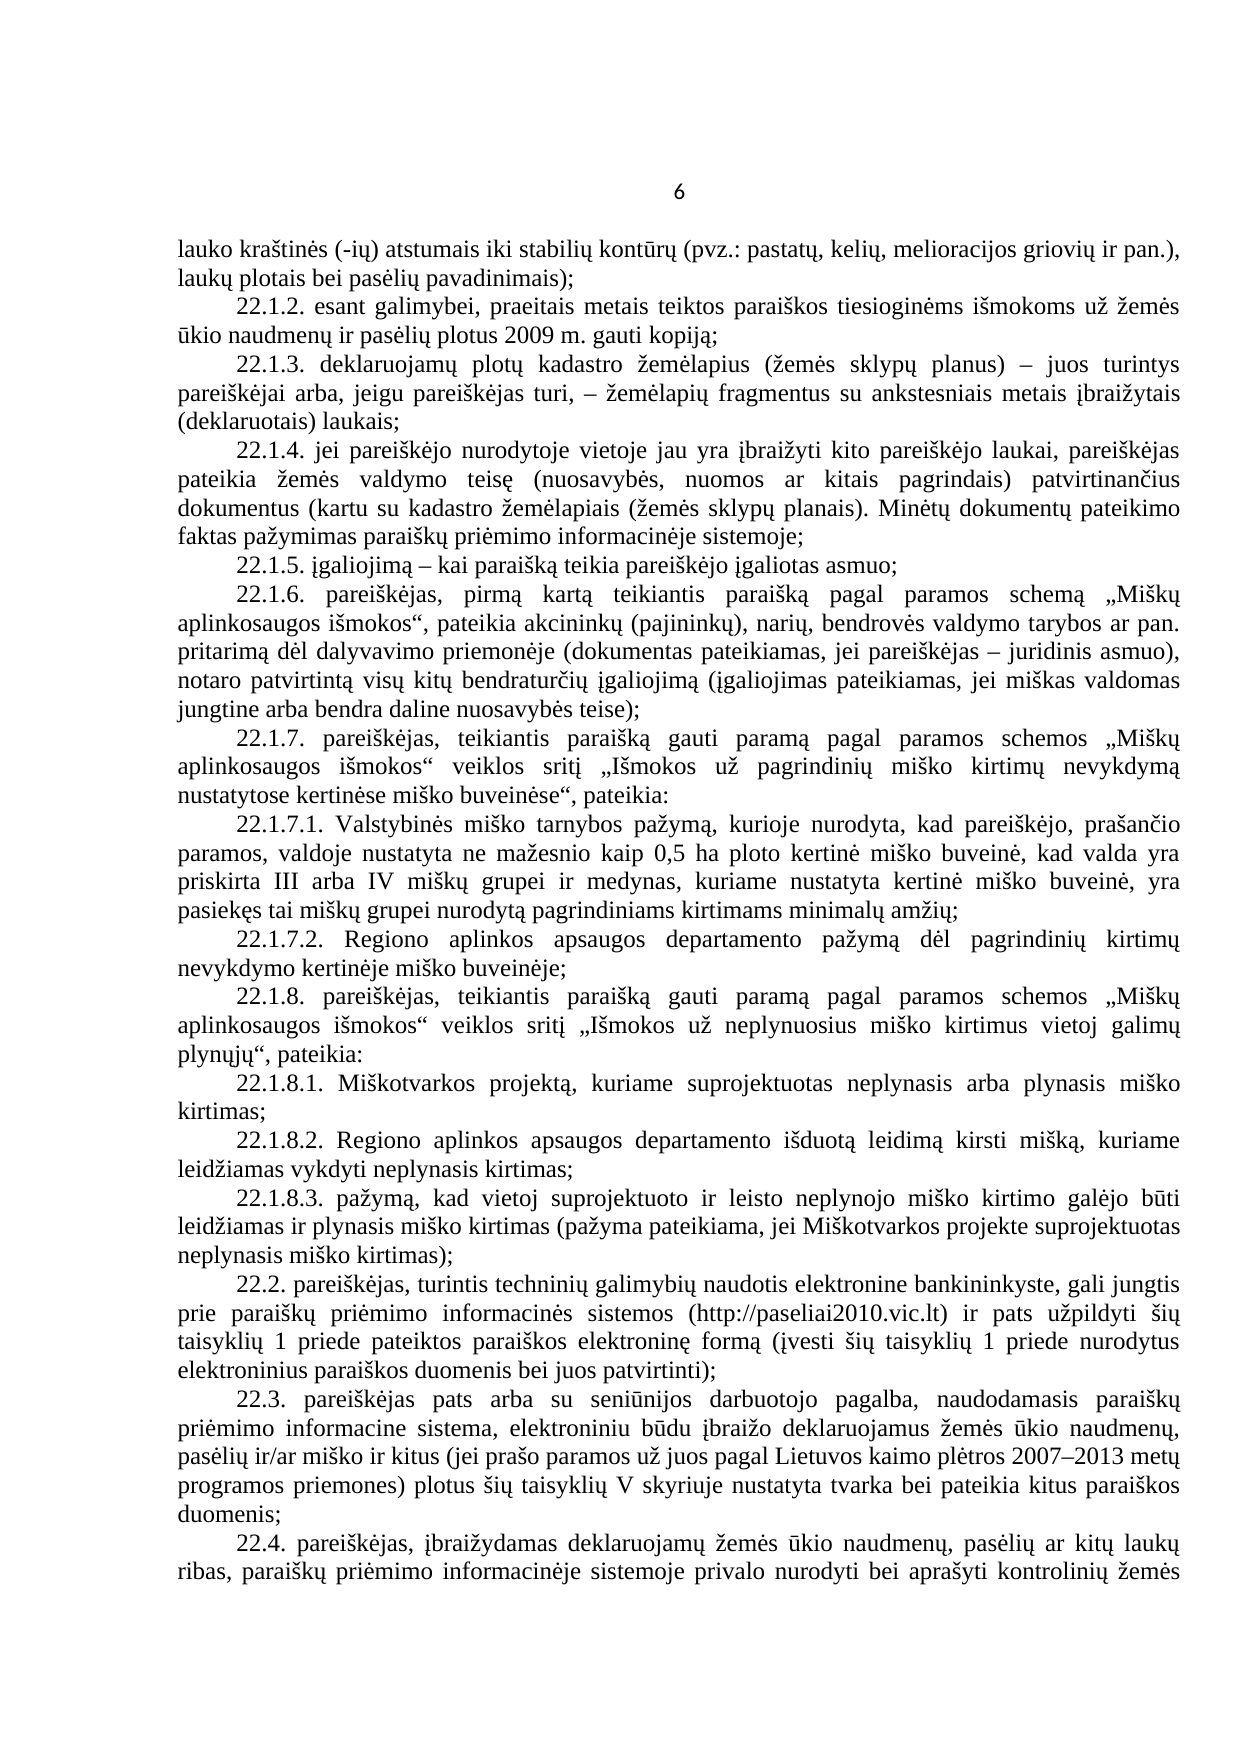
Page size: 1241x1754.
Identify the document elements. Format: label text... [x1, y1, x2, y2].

text 22.1.5. įgaliojimą – kai paraišką teikia pareiškėjo įgaliotas asmuo; [177, 550, 1181, 579]
text 22.1.2. esant galimybei, praeitais metais teiktos paraiškos tiesioginėms išmokoms už žemės ūkio naudmenų ir pasėlių plotus 2009 m. gauti kopiją; [177, 291, 1181, 349]
text 22.1.7. pareiškėjas, teikiantis paraišką gauti paramą pagal paramos schemos „Miškų aplinkosaugos išmokos“ veiklos sritį „Išmokos už pagrindinių miško kirtimų nevykdymą nustatytose kertinėse miško buveinėse“, pateikia: [177, 723, 1181, 809]
text 22.2. pareiškėjas, turintis techninių galimybių naudotis elektronine bankininkyste, gali jungtis prie paraiškų priėmimo informacinės sistemos (http://paseliai2010.vic.lt) ir pats užpildyti šių taisyklių 1 priede pateiktos paraiškos elektroninę formą (įvesti šių taisyklių 1 priede nurodytus elektroninius paraiškos duomenis bei juos patvirtinti); [177, 1269, 1181, 1384]
text 22.1.4. jei pareiškėjo nurodytoje vietoje jau yra įbraižyti kito pareiškėjo laukai, pareiškėjas pateikia žemės valdymo teisę (nuosavybės, nuomos ar kitais pagrindais) patvirtinančius dokumentus (kartu su kadastro žemėlapiais (žemės sklypų planais). Minėtų dokumentų pateikimo faktas pažymimas paraiškų priėmimo informacinėje sistemoje; [177, 435, 1181, 550]
text 22.3. pareiškėjas pats arba su seniūnijos darbuotojo pagalba, naudodamasis paraiškų priėmimo informacine sistema, elektroniniu būdu įbraižo deklaruojamus žemės ūkio naudmenų, pasėlių ir/ar miško ir kitus (jei prašo paramos už juos pagal Lietuvos kaimo plėtros 2007–2013 metų programos priemones) plotus šių taisyklių V skyriuje nustatyta tvarka bei pateikia kitus paraiškos duomenis; [177, 1384, 1181, 1528]
text 22.1.8. pareiškėjas, teikiantis paraišką gauti paramą pagal paramos schemos „Miškų aplinkosaugos išmokos“ veiklos sritį „Išmokos už neplynuosius miško kirtimus vietoj galimų plynųjų“, pateikia: [177, 981, 1181, 1068]
text 22.1.7.2. Regiono aplinkos apsaugos departamento pažymą dėl pagrindinių kirtimų nevykdymo kertinėje miško buveinėje; [177, 924, 1181, 981]
text 22.1.3. deklaruojamų plotų kadastro žemėlapius (žemės sklypų planus) – juos turintys pareiškėjai arba, jeigu pareiškėjas turi, – žemėlapių fragmentus su ankstesniais metais įbraižytais (deklaruotais) laukais; [177, 349, 1181, 435]
text 22.1.8.1. Miškotvarkos projektą, kuriame suprojektuotas neplynasis arba plynasis miško kirtimas; [177, 1068, 1181, 1125]
text 22.1.6. pareiškėjas, pirmą kartą teikiantis paraišką pagal paramos schemą „Miškų aplinkosaugos išmokos“, pateikia akcininkų (pajininkų), narių, bendrovės valdymo tarybos ar pan. pritarimą dėl dalyvavimo priemonėje (dokumentas pateikiamas, jei pareiškėjas – juridinis asmuo), notaro patvirtintą visų kitų bendraturčių įgaliojimą (įgaliojimas pateikiamas, jei miškas valdomas jungtine arba bendra daline nuosavybės teise); [177, 579, 1181, 723]
text 22.4. pareiškėjas, įbraižydamas deklaruojamų žemės ūkio naudmenų, pasėlių ar kitų laukų ribas, paraiškų priėmimo informacinėje sistemoje privalo nurodyti bei aprašyti kontrolinių žemės [177, 1528, 1181, 1585]
text 22.1.8.2. Regiono aplinkos apsaugos departamento išduotą leidimą kirsti mišką, kuriame leidžiamas vykdyti neplynasis kirtimas; [177, 1125, 1181, 1183]
text lauko kraštinės (-ių) atstumais iki stabilių kontūrų (pvz.: pastatų, kelių, melioracijos griovių ir pan.), laukų plotais bei pasėlių pavadinimais); [177, 234, 1181, 291]
text 22.1.7.1. Valstybinės miško tarnybos pažymą, kurioje nurodyta, kad pareiškėjo, prašančio paramos, valdoje nustatyta ne mažesnio kaip 0,5 ha ploto kertinė miško buveinė, kad valda yra priskirta III arba IV miškų grupei ir medynas, kuriame nustatyta kertinė miško buveinė, yra pasiekęs tai miškų grupei nurodytą pagrindiniams kirtimams minimalų amžių; [177, 809, 1181, 924]
text 22.1.8.3. pažymą, kad vietoj suprojektuoto ir leisto neplynojo miško kirtimo galėjo būti leidžiamas ir plynasis miško kirtimas (pažyma pateikiama, jei Miškotvarkos projekte suprojektuotas neplynasis miško kirtimas); [177, 1183, 1181, 1269]
